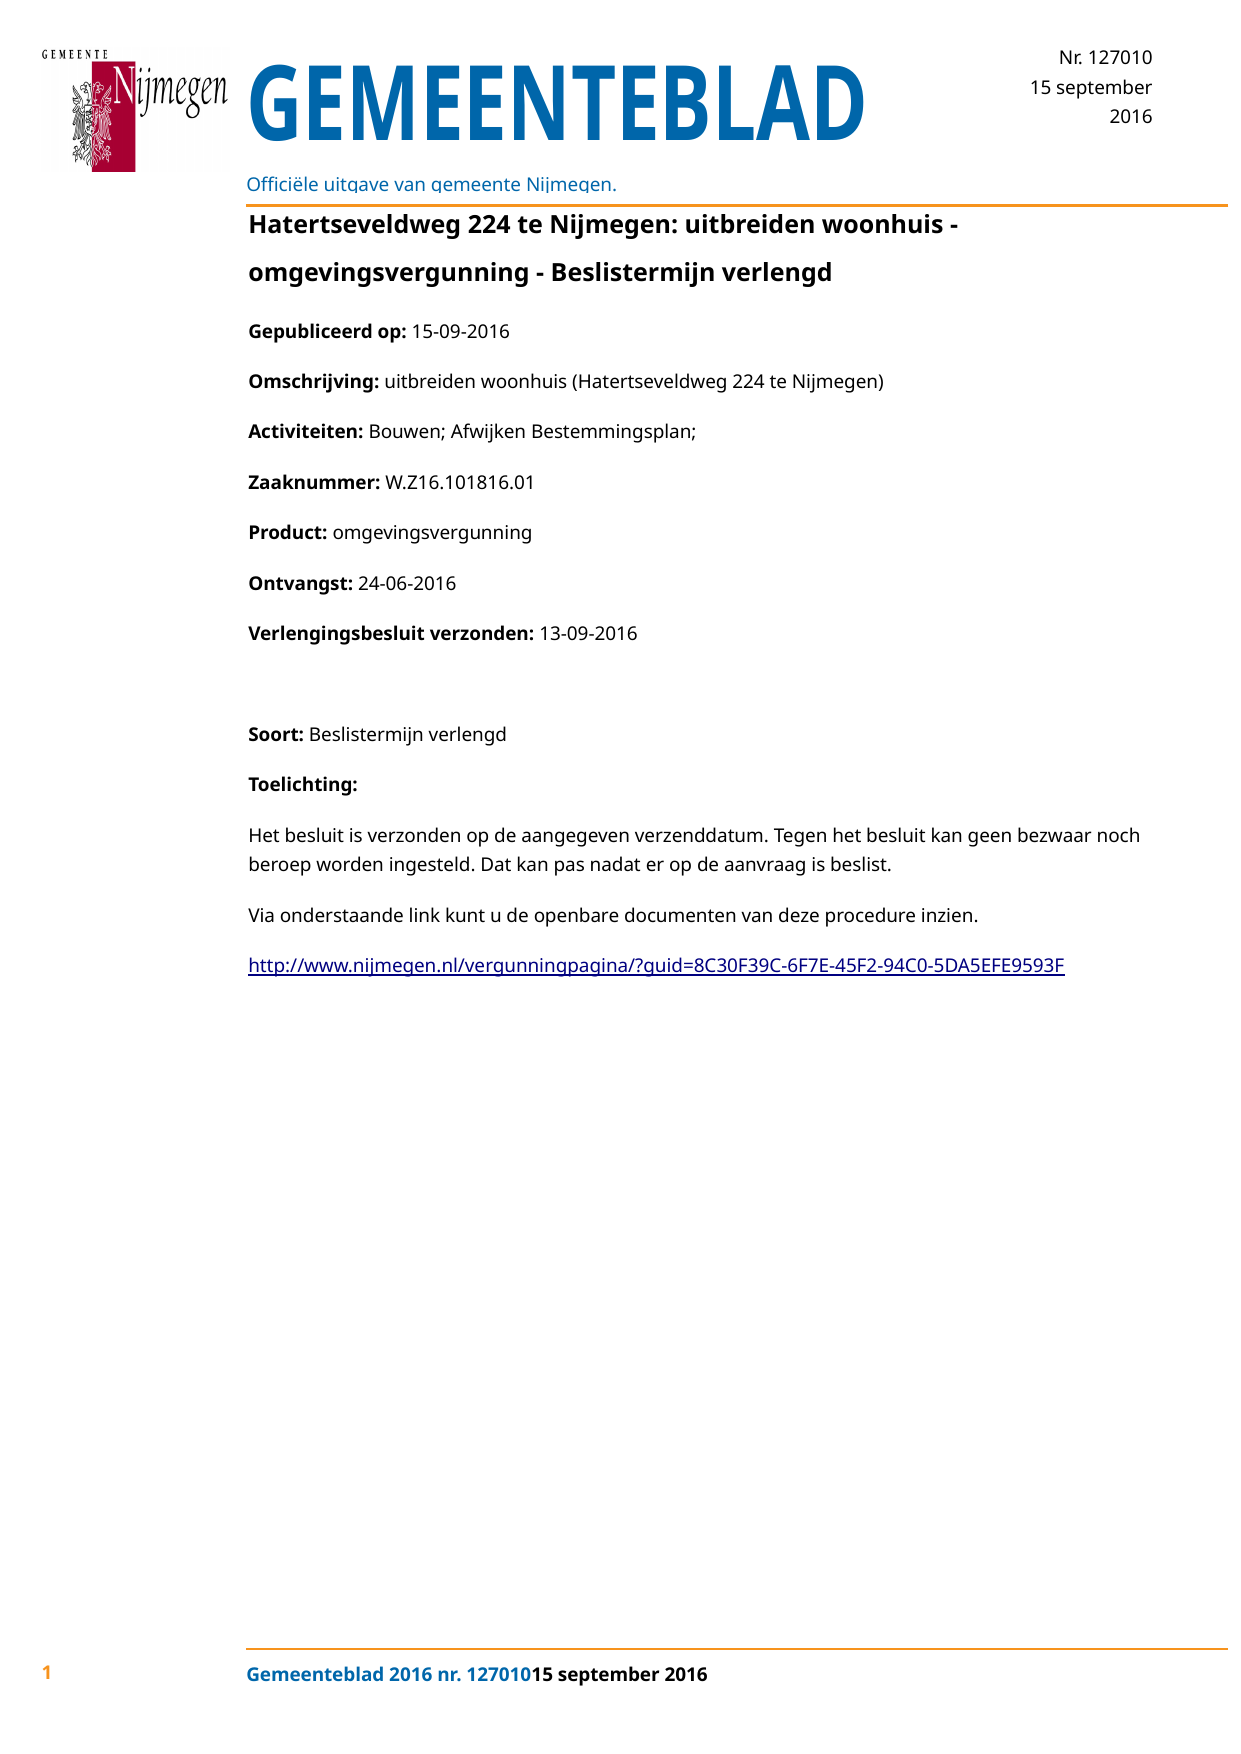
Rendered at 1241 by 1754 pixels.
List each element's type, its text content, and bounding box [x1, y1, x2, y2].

text Omschrijving: uitbreiden woonhuis (Hatertseveldweg 224 te Nijmegen) [248, 368, 1152, 394]
text Via onderstaande link kunt u de openbare documenten van deze procedure inzien. [248, 902, 1152, 928]
text Toelichting: [248, 772, 1152, 797]
text Soort: Beslistermijn verlengd [248, 721, 1152, 747]
text Ontvangst: 24-06-2016 [248, 570, 1152, 596]
text Gepubliceerd op: 15-09-2016 [248, 318, 1152, 344]
picture [41, 47, 231, 172]
text http://www.nijmegen.nl/vergunningpagina/?guid=8C30F39C-6F7E-45F2-94C0-5DA5EFE9593F [248, 952, 1152, 978]
text Product: omgevingsvergunning [248, 519, 1152, 545]
text Activiteiten: Bouwen; Afwijken Bestemmingsplan; [248, 419, 1152, 444]
text Zaaknummer: W.Z16.101816.01 [248, 469, 1152, 495]
text Hatertseveldweg 224 te Nijmegen: uitbreiden woonhuis - omgevingsvergunning - Beslistermijn verlengd [248, 207, 1152, 288]
text Verlengingsbesluit verzonden: 13-09-2016 [248, 620, 1152, 646]
text Het besluit is verzonden op de aangegeven verzenddatum. Tegen het besluit kan geen bezwaar noch beroep worden ingesteld. Dat kan pas nadat er op de aanvraag is beslist. [248, 822, 1152, 877]
